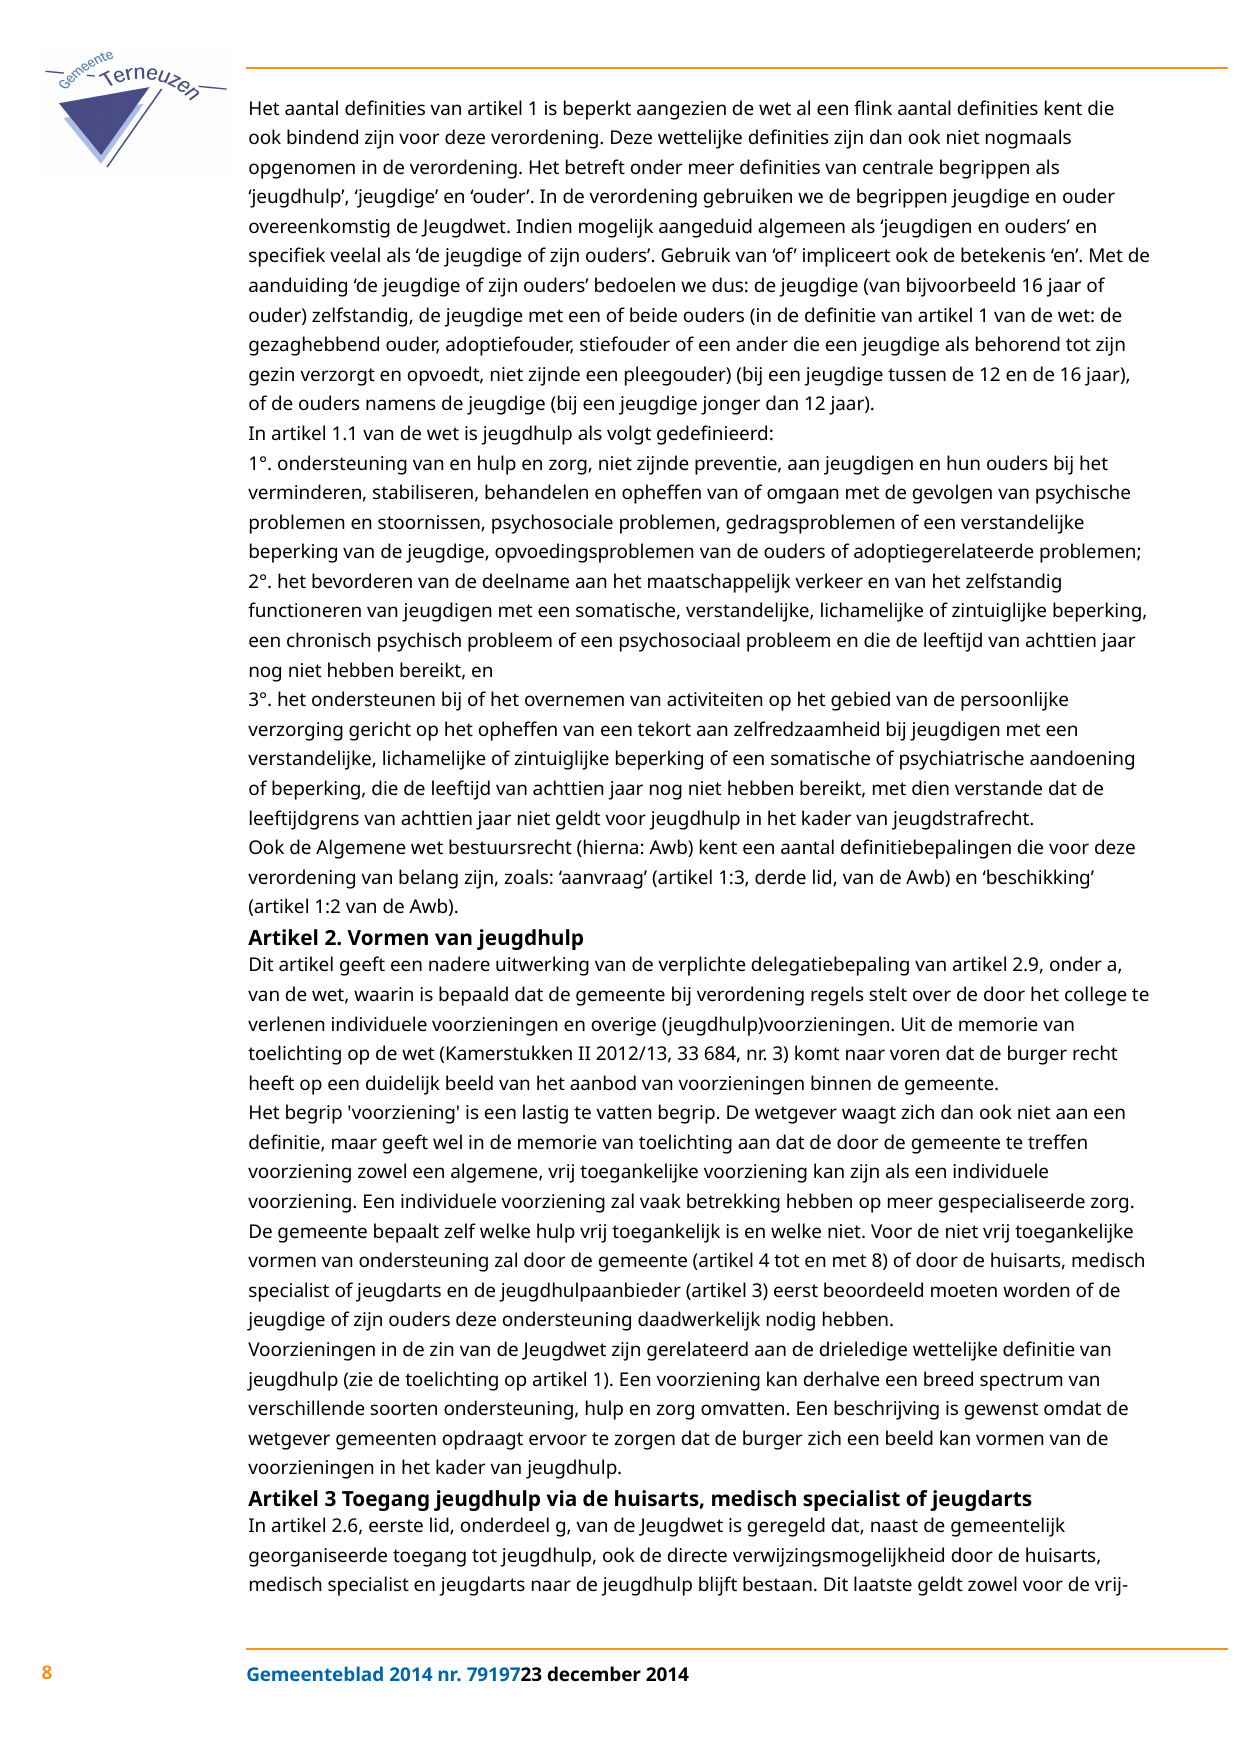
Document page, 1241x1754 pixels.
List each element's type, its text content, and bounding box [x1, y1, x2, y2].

text Het begrip 'voorziening' is een lastig te vatten begrip. De wetgever waagt zich dan ook niet aan een definitie, maar geeft wel in de memorie van toelichting aan dat de door de gemeente te treffen voorziening zowel een algemene, vrij toegankelijke voorziening kan zijn als een individuele voorziening. Een individuele voorziening zal vaak betrekking hebben op meer gespecialiseerde zorg. De gemeente bepaalt zelf welke hulp vrij toegankelijk is en welke niet. Voor de niet vrij toegankelijke vormen van ondersteuning zal door de gemeente (artikel 4 tot en met 8) of door de huisarts, medisch specialist of jeugdarts en de jeugdhulpaanbieder (artikel 3) eerst beoordeeld moeten worden of de jeugdige of zijn ouders deze ondersteuning daadwerkelijk nodig hebben. [248, 1099, 1152, 1332]
picture [41, 47, 231, 172]
text Artikel 2. Vormen van jeugdhulp [248, 923, 1152, 952]
text Dit artikel geeft een nadere uitwerking van de verplichte delegatiebepaling van artikel 2.9, onder a, van de wet, waarin is bepaald dat de gemeente bij verordening regels stelt over de door het college te verlenen individuele voorzieningen en overige (jeugdhulp)voorzieningen. Uit de memorie van toelichting op de wet (Kamerstukken II 2012/13, 33 684, nr. 3) komt naar voren dat de burger recht heeft op een duidelijk beeld van het aanbod van voorzieningen binnen de gemeente. [248, 952, 1152, 1096]
text Voorzieningen in de zin van de Jeugdwet zijn gerelateerd aan de drieledige wettelijke definitie van jeugdhulp (zie de toelichting op artikel 1). Een voorziening kan derhalve een breed spectrum van verschillende soorten ondersteuning, hulp en zorg omvatten. Een beschrijving is gewenst omdat de wetgever gemeenten opdraagt ervoor te zorgen dat de burger zich een beeld kan vormen van de voorzieningen in het kader van jeugdhulp. [248, 1336, 1152, 1480]
text Artikel 3 Toegang jeugdhulp via de huisarts, medisch specialist of jeugdarts [248, 1484, 1152, 1512]
text 1°. ondersteuning van en hulp en zorg, niet zijnde preventie, aan jeugdigen en hun ouders bij het verminderen, stabiliseren, behandelen en opheffen van of omgaan met de gevolgen van psychische problemen en stoornissen, psychosociale problemen, gedragsproblemen of een verstandelijke beperking van de jeugdige, opvoedingsproblemen van de ouders of adoptiegerelateerde problemen; 2°. het bevorderen van de deelname aan het maatschappelijk verkeer en van het zelfstandig functioneren van jeugdigen met een somatische, verstandelijke, lichamelijke of zintuiglijke beperking, een chronisch psychisch probleem of een psychosociaal probleem en die de leeftijd van achttien jaar nog niet hebben bereikt, en [248, 450, 1152, 683]
text In artikel 1.1 van de wet is jeugdhulp als volgt gedefinieerd: [248, 420, 1152, 446]
text Ook de Algemene wet bestuursrecht (hierna: Awb) kent een aantal definitiebepalingen die voor deze verordening van belang zijn, zoals: ‘aanvraag’ (artikel 1:3, derde lid, van de Awb) en ‘beschikking’ (artikel 1:2 van de Awb). [248, 834, 1152, 919]
text In artikel 2.6, eerste lid, onderdeel g, van de Jeugdwet is geregeld dat, naast de gemeentelijk georganiseerde toegang tot jeugdhulp, ook de directe verwijzingsmogelijkheid door de huisarts, medisch specialist en jeugdarts naar de jeugdhulp blijft bestaan. Dit laatste geldt zowel voor de vrij- [248, 1512, 1152, 1597]
text Het aantal definities van artikel 1 is beperkt aangezien de wet al een flink aantal definities kent die ook bindend zijn voor deze verordening. Deze wettelijke definities zijn dan ook niet nogmaals opgenomen in de verordening. Het betreft onder meer definities van centrale begrippen als ‘jeugdhulp’, ‘jeugdige’ en ‘ouder’. In de verordening gebruiken we de begrippen jeugdige en ouder overeenkomstig de Jeugdwet. Indien mogelijk aangeduid algemeen als ‘jeugdigen en ouders’ en specifiek veelal als ‘de jeugdige of zijn ouders’. Gebruik van ‘of’ impliceert ook de betekenis ‘en’. Met de aanduiding ‘de jeugdige of zijn ouders’ bedoelen we dus: de jeugdige (van bijvoorbeeld 16 jaar of ouder) zelfstandig, de jeugdige met een of beide ouders (in de definitie van artikel 1 van de wet: de gezaghebbend ouder, adoptiefouder, stiefouder of een ander die een jeugdige als behorend tot zijn gezin verzorgt en opvoedt, niet zijnde een pleegouder) (bij een jeugdige tussen de 12 en de 16 jaar), of de ouders namens de jeugdige (bij een jeugdige jonger dan 12 jaar). [248, 95, 1152, 416]
text 3°. het ondersteunen bij of het overnemen van activiteiten op het gebied van de persoonlijke verzorging gericht op het opheffen van een tekort aan zelfredzaamheid bij jeugdigen met een verstandelijke, lichamelijke of zintuiglijke beperking of een somatische of psychiatrische aandoening of beperking, die de leeftijd van achttien jaar nog niet hebben bereikt, met dien verstande dat de leeftijdgrens van achttien jaar niet geldt voor jeugdhulp in het kader van jeugdstrafrecht. [248, 686, 1152, 831]
